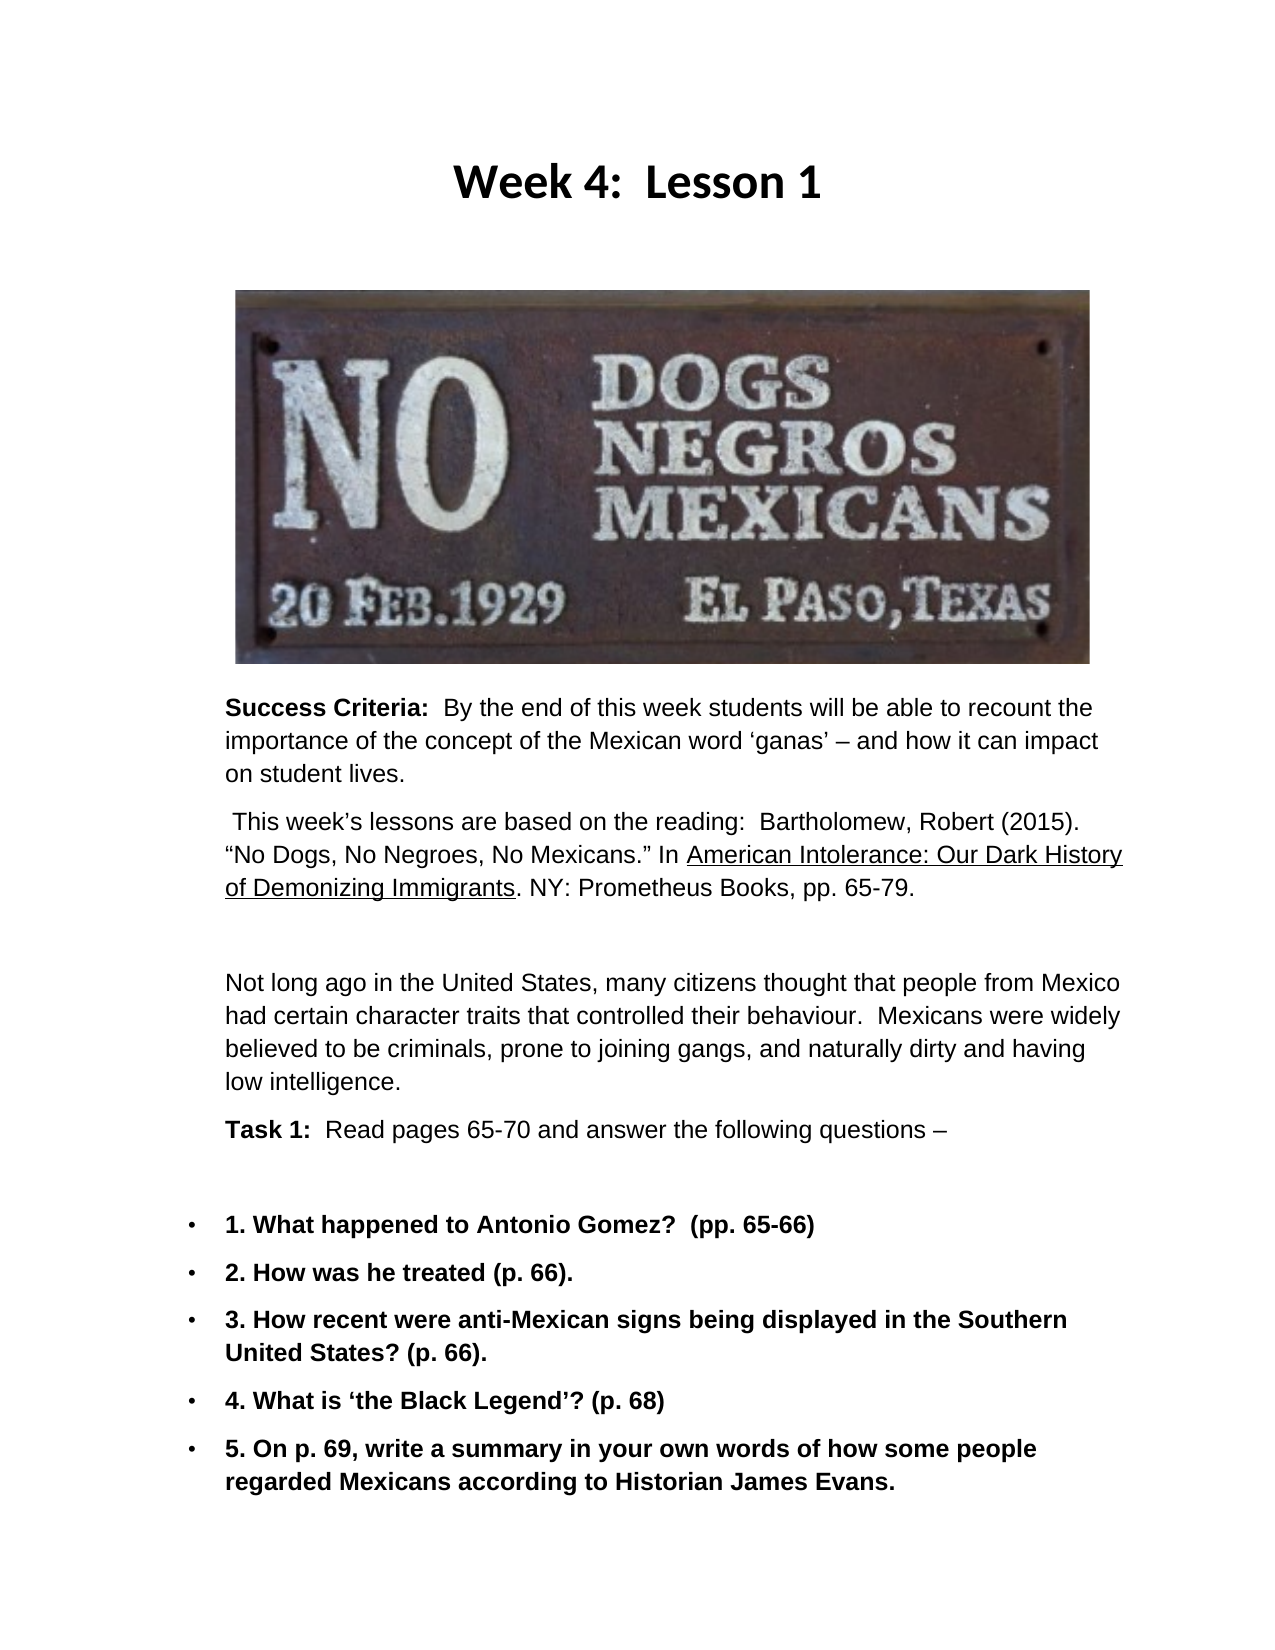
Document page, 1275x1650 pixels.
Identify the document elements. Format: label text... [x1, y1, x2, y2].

list 2. How was he treated (p. 66). [187, 1257, 1125, 1286]
list 4. What is ‘the Black Legend’? (p. 68) [187, 1386, 1125, 1415]
list 1. What happened to Antonio Gomez? (pp. 65-66) [187, 1210, 1125, 1239]
text Task 1: Read pages 65-70 and answer the following questions – [225, 1114, 1125, 1143]
text Success Criteria: By the end of this week students will be able to recount the importance of the concept of the Mexican word ‘ganas’ – and how it can impact on student lives. [225, 693, 1125, 788]
list 5. On p. 69, write a summary in your own words of how some people regarded Mexicans according to Historian James Evans. [187, 1434, 1125, 1496]
picture [235, 290, 1090, 664]
text Week 4: Lesson 1 [150, 150, 1125, 211]
text Not long ago in the United States, many citizens thought that people from Mexico had certain character traits that controlled their behaviour. Mexicans were widely believed to be criminals, prone to joining gangs, and naturally dirty and having low intelligence. [225, 968, 1125, 1096]
list 3. How recent were anti-Mexican signs being displayed in the Southern United States? (p. 66). [187, 1305, 1125, 1367]
text This week’s lessons are based on the reading: Bartholomew, Robert (2015). “No Dogs, No Negroes, No Mexicans.” In American Intolerance: Our Dark History of Demonizing Immigrants. NY: Prometheus Books, pp. 65-79. [225, 807, 1125, 901]
